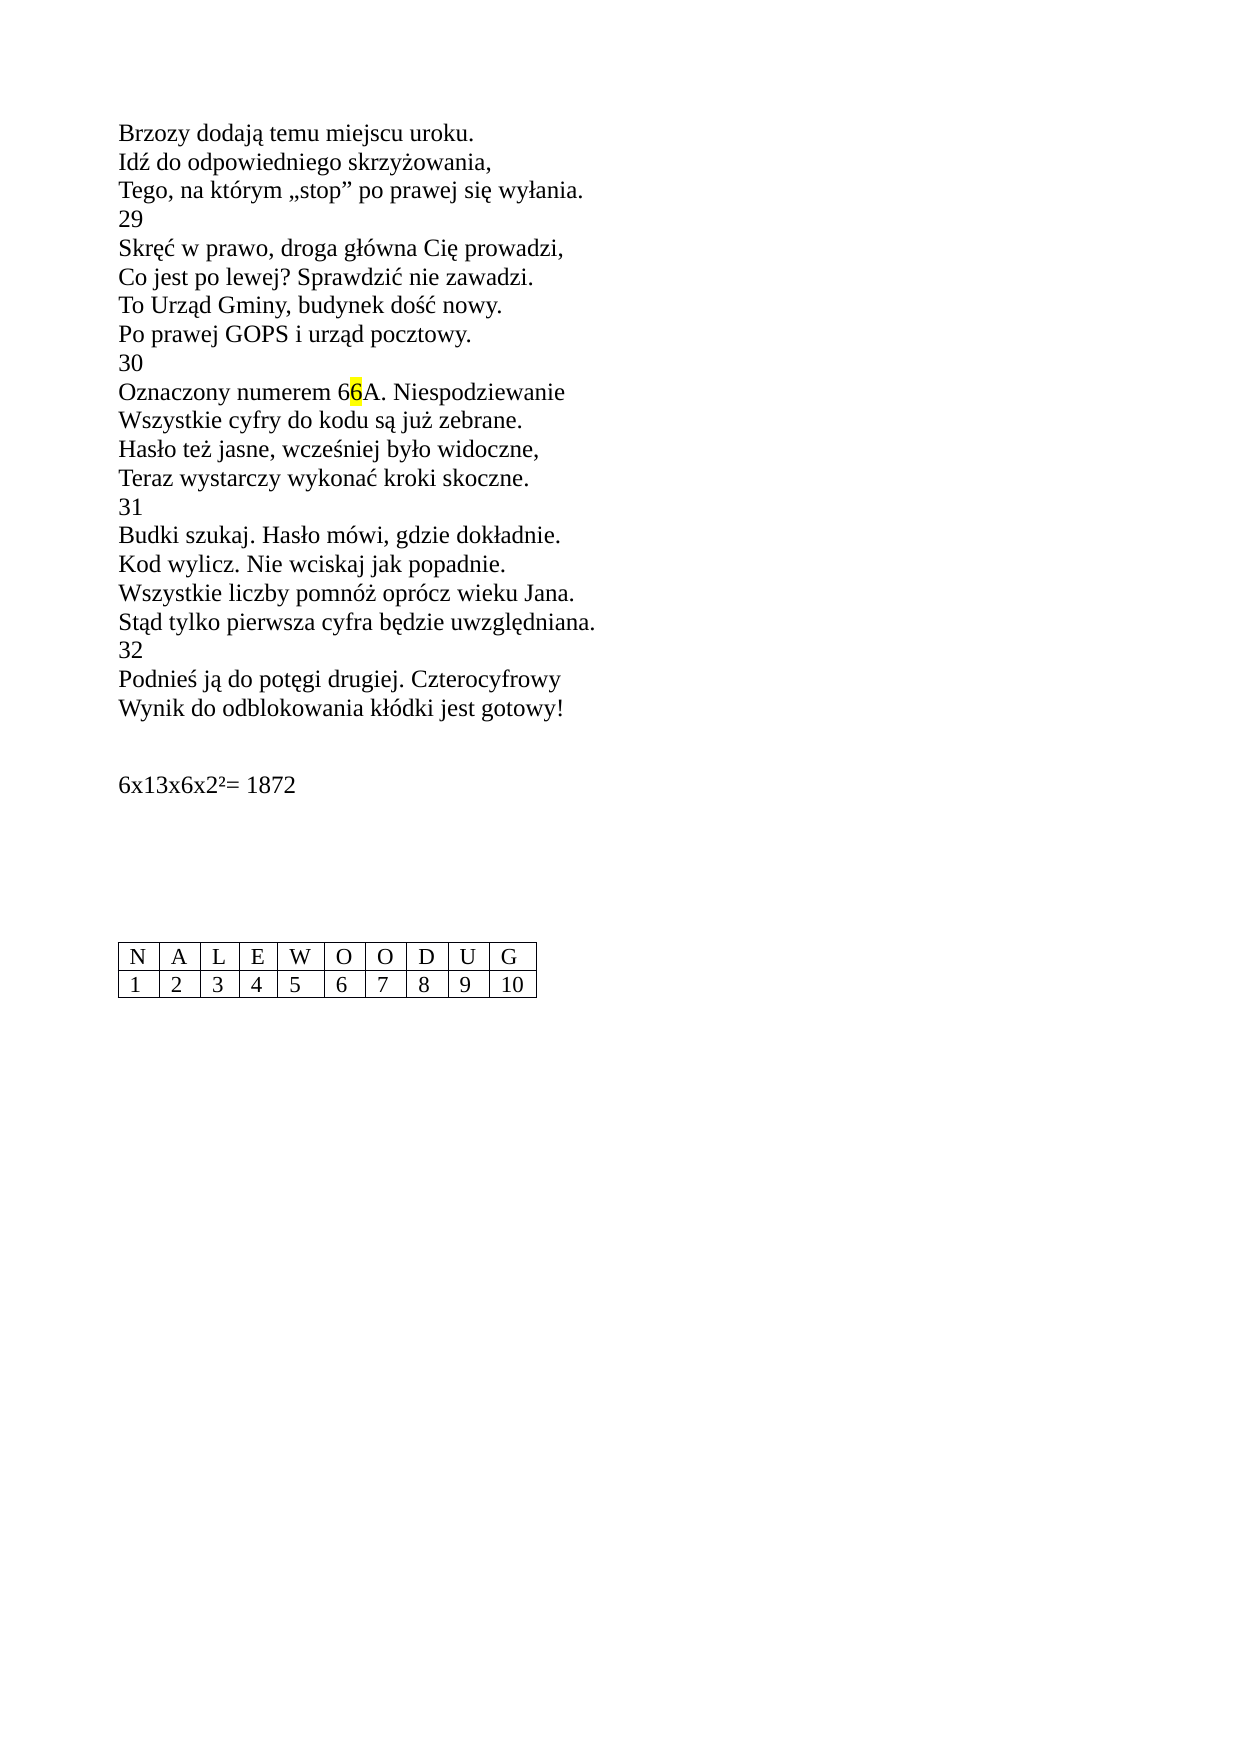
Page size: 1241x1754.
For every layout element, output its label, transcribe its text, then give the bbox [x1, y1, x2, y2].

text Hasło też jasne, wcześniej było widoczne, [118, 434, 1122, 463]
table_cell 10 [490, 971, 536, 997]
text 29 [118, 204, 1122, 233]
table_header D [407, 943, 448, 970]
text Tego, na którym „stop” po prawej się wyłania. [118, 176, 1122, 204]
table_cell 9 [449, 971, 489, 997]
table_header E [240, 943, 277, 970]
text Podnieś ją do potęgi drugiej. Czterocyfrowy [118, 664, 1122, 693]
table_header L [201, 943, 239, 970]
text Stąd tylko pierwsza cyfra będzie uwzględniana. [118, 607, 1122, 636]
table_header O [366, 943, 406, 970]
text Budki szukaj. Hasło mówi, gdzie dokładnie. [118, 521, 1122, 549]
table_header G [490, 943, 536, 970]
table_cell 4 [240, 971, 277, 997]
text 31 [118, 492, 1122, 521]
text Wszystkie liczby pomnóż oprócz wieku Jana. [118, 578, 1122, 607]
text Skręć w prawo, droga główna Cię prowadzi, [118, 233, 1122, 262]
text Co jest po lewej? Sprawdzić nie zawadzi. [118, 262, 1122, 291]
text Wszystkie cyfry do kodu są już zebrane. [118, 406, 1122, 434]
table_cell 5 [278, 971, 324, 997]
table_header O [325, 943, 365, 970]
text Idź do odpowiedniego skrzyżowania, [118, 147, 1122, 176]
text 32 [118, 636, 1122, 664]
table_cell 2 [160, 971, 200, 997]
table_header U [449, 943, 489, 970]
text 30 [118, 348, 1122, 377]
text 6x13x6x2²= 1872 [118, 770, 1122, 798]
text Wynik do odblokowania kłódki jest gotowy! [118, 693, 1122, 722]
table_header A [160, 943, 200, 970]
text Kod wylicz. Nie wciskaj jak popadnie. [118, 549, 1122, 578]
table_cell 1 [119, 971, 159, 997]
table_header W [278, 943, 324, 970]
text Oznaczony numerem 66A. Niespodziewanie [118, 377, 1122, 406]
table_cell 7 [366, 971, 406, 997]
text To Urząd Gminy, budynek dość nowy. [118, 291, 1122, 319]
table_cell 8 [407, 971, 448, 997]
text Po prawej GOPS i urząd pocztowy. [118, 319, 1122, 348]
text Teraz wystarczy wykonać kroki skoczne. [118, 463, 1122, 492]
table_cell 6 [325, 971, 365, 997]
text Brzozy dodają temu miejscu uroku. [118, 118, 1122, 147]
table_cell 3 [201, 971, 239, 997]
table_header N [119, 943, 159, 970]
